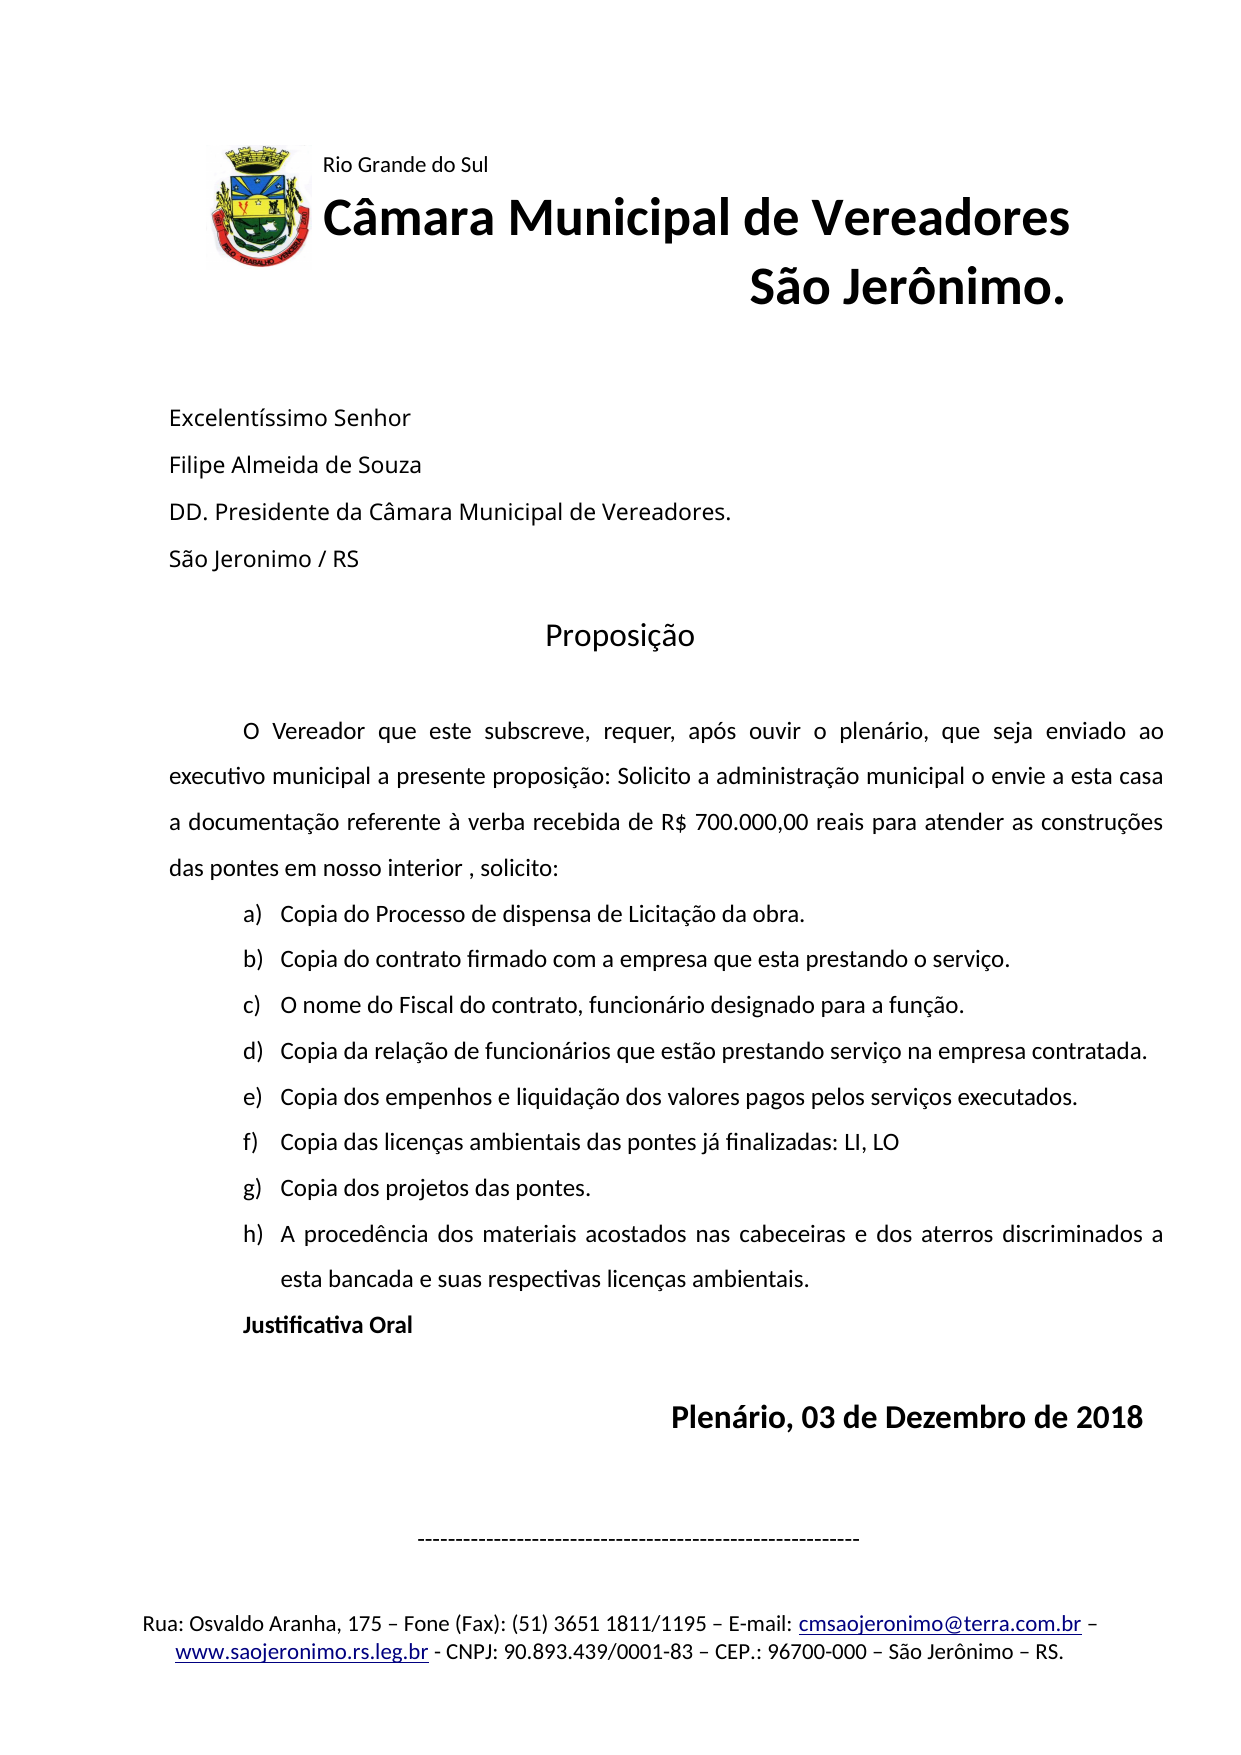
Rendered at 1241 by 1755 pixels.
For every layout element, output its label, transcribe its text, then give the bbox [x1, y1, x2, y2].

text O Vereador que este subscreve, requer, após ouvir o plenário, que seja enviado ao executivo municipal a presente proposição: Solicito a administração municipal o envie a esta casa a documentação referente à verba recebida de R$ 700.000,00 reais para atender as construções das pontes em nosso interior , solicito: [169, 715, 1165, 882]
list Copia das licenças ambientais das pontes já finalizadas: LI, LO [243, 1126, 1165, 1157]
list Copia do Processo de dispensa de Licitação da obra. [243, 898, 1165, 928]
text Justificativa Oral [169, 1309, 1165, 1340]
list Copia do contrato firmado com a empresa que esta prestando o serviço. [243, 943, 1165, 974]
list Copia da relação de funcionários que estão prestando serviço na empresa contratada. [243, 1035, 1165, 1065]
text São Jeronimo / RS [169, 542, 1109, 574]
list O nome do Fiscal do contrato, funcionário designado para a função. [243, 989, 1165, 1020]
subtitle Proposição [75, 614, 1165, 655]
list Copia dos projetos das pontes. [243, 1172, 1165, 1203]
text ---------------------------------------------------------- [169, 1523, 1109, 1553]
list Copia dos empenhos e liquidação dos valores pagos pelos serviços executados. [243, 1081, 1165, 1111]
text DD. Presidente da Câmara Municipal de Vereadores. [169, 496, 1109, 527]
text Filipe Almeida de Souza [169, 449, 1109, 480]
list A procedência dos materiais acostados nas cabeceiras e dos aterros discriminados a esta bancada e suas respectivas licenças ambientais. [243, 1218, 1165, 1294]
text Plenário, 03 de Dezembro de 2018 [169, 1396, 1144, 1436]
text Excelentíssimo Senhor [169, 402, 1109, 433]
